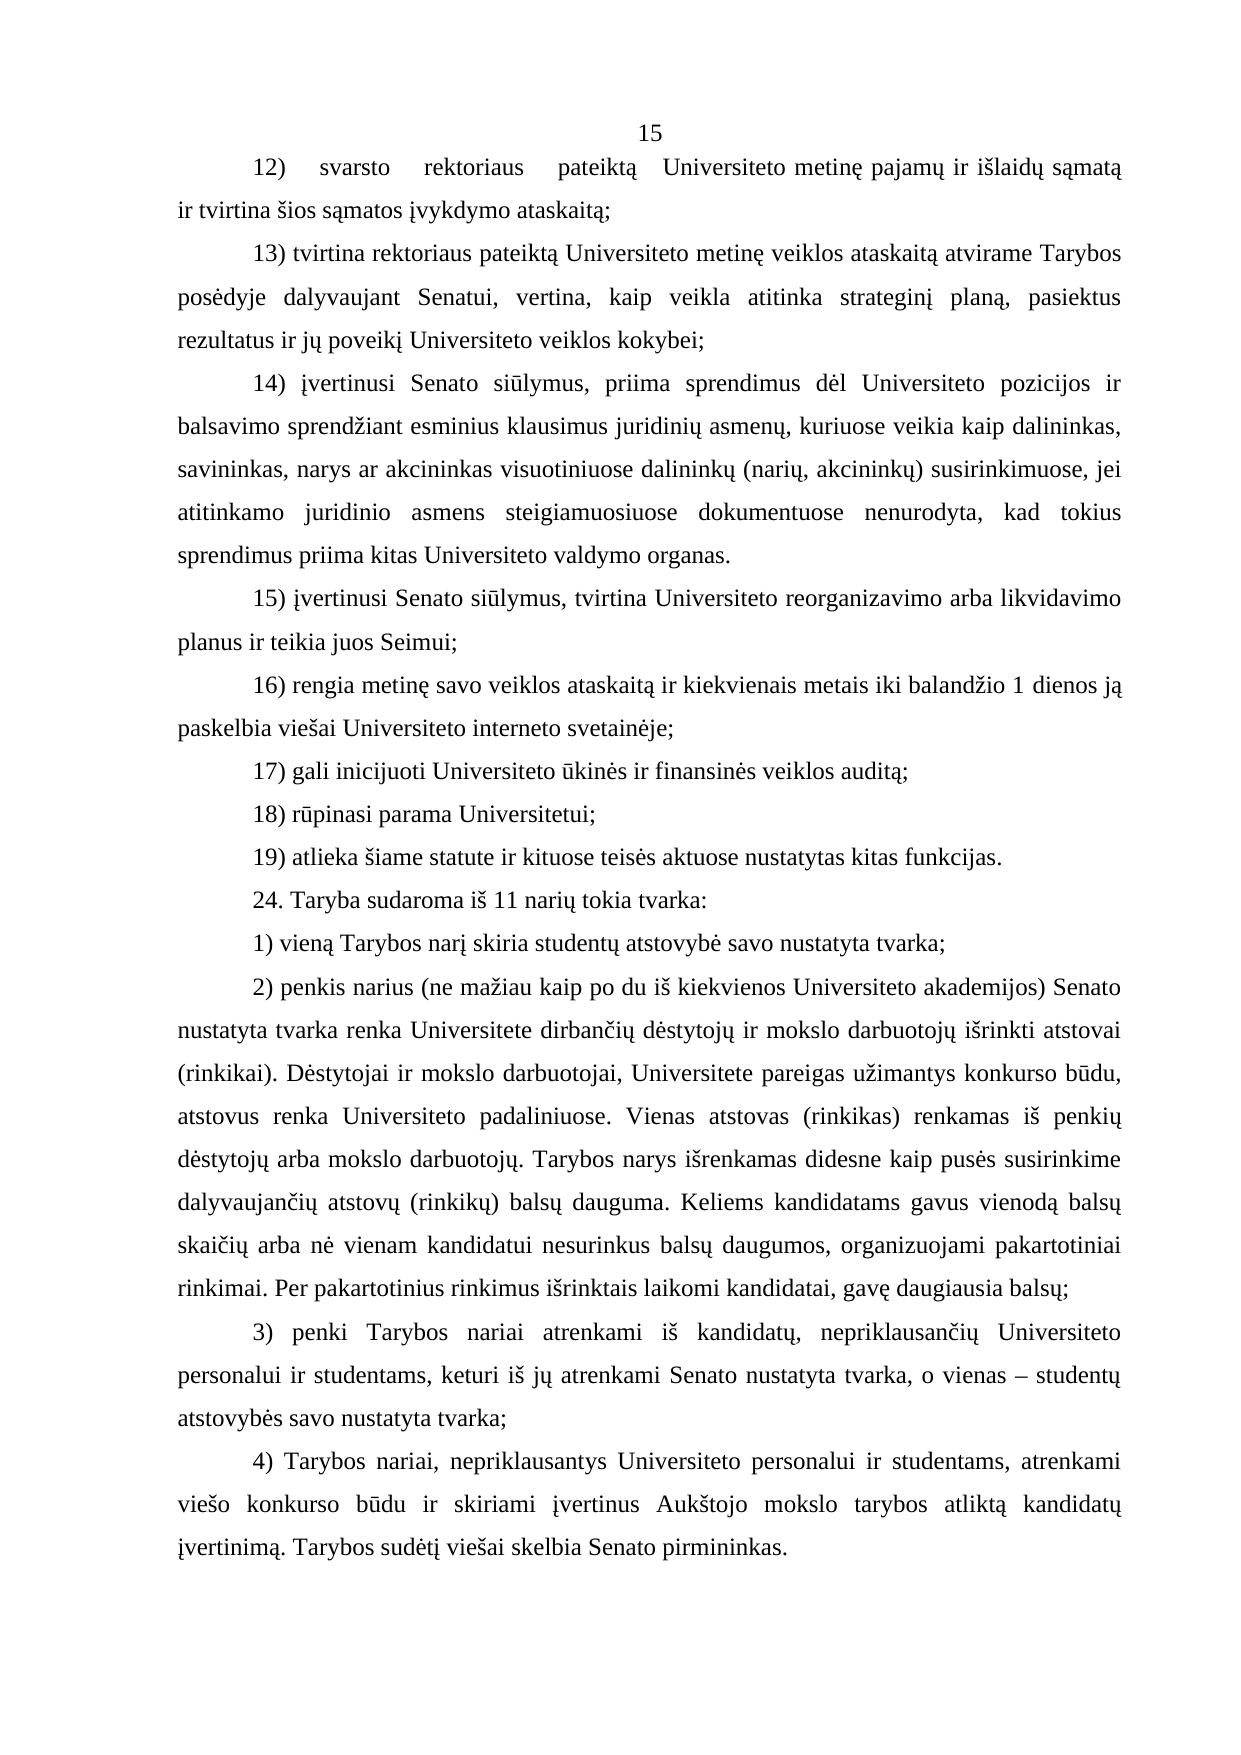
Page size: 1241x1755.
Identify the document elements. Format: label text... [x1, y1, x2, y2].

text 2) penkis narius (ne mažiau kaip po du iš kiekvienos Universiteto akademijos) Senato nustatyta tvarka renka Universitete dirbančių dėstytojų ir mokslo darbuotojų išrinkti atstovai (rinkikai). Dėstytojai ir mokslo darbuotojai, Universitete pareigas užimantys konkurso būdu, atstovus renka Universiteto padaliniuose. Vienas atstovas (rinkikas) renkamas iš penkių dėstytojų arba mokslo darbuotojų. Tarybos narys išrenkamas didesne kaip pusės susirinkime dalyvaujančių atstovų (rinkikų) balsų dauguma. Keliems kandidatams gavus vienodą balsų skaičių arba nė vienam kandidatui nesurinkus balsų daugumos, organizuojami pakartotiniai rinkimai. Per pakartotinius rinkimus išrinktais laikomi kandidatai, gavę daugiausia balsų; [177, 972, 1122, 1302]
text 1) vieną Tarybos narį skiria studentų atstovybė savo nustatyta tvarka; [177, 928, 1122, 957]
text 14) įvertinusi Senato siūlymus, priima sprendimus dėl Universiteto pozicijos ir balsavimo sprendžiant esminius klausimus juridinių asmenų, kuriuose veikia kaip dalininkas, savininkas, narys ar akcininkas visuotiniuose dalininkų (narių, akcininkų) susirinkimuose, jei atitinkamo juridinio asmens steigiamuosiuose dokumentuose nenurodyta, kad tokius sprendimus priima kitas Universiteto valdymo organas. [177, 368, 1122, 569]
text 15) įvertinusi Senato siūlymus, tvirtina Universiteto reorganizavimo arba likvidavimo planus ir teikia juos Seimui; [177, 583, 1122, 655]
text 13) tvirtina rektoriaus pateiktą Universiteto metinę veiklos ataskaitą atvirame Tarybos posėdyje dalyvaujant Senatui, vertina, kaip veikla atitinka strateginį planą, pasiektus rezultatus ir jų poveikį Universiteto veiklos kokybei; [177, 238, 1122, 353]
text 24. Taryba sudaroma iš 11 narių tokia tvarka: [177, 885, 1122, 914]
text 18) rūpinasi parama Universitetui; [177, 799, 1122, 828]
text 3) penki Tarybos nariai atrenkami iš kandidatų, nepriklausančių Universiteto personalui ir studentams, keturi iš jų atrenkami Senato nustatyta tvarka, o vienas – studentų atstovybės savo nustatyta tvarka; [177, 1317, 1122, 1432]
text 16) rengia metinę savo veiklos ataskaitą ir kiekvienais metais iki balandžio 1 dienos ją paskelbia viešai Universiteto interneto svetainėje; [177, 670, 1122, 742]
text 12) svarsto rektoriaus pateiktą Universiteto metinę pajamų ir išlaidų sąmatą ir tvirtina šios sąmatos įvykdymo ataskaitą; [177, 152, 1122, 224]
text 4) Tarybos nariai, nepriklausantys Universiteto personalui ir studentams, atrenkami viešo konkurso būdu ir skiriami įvertinus Aukštojo mokslo tarybos atliktą kandidatų įvertinimą. Tarybos sudėtį viešai skelbia Senato pirmininkas. [177, 1446, 1122, 1561]
text 17) gali inicijuoti Universiteto ūkinės ir finansinės veiklos auditą; [177, 756, 1122, 785]
text 19) atlieka šiame statute ir kituose teisės aktuose nustatytas kitas funkcijas. [177, 842, 1122, 871]
